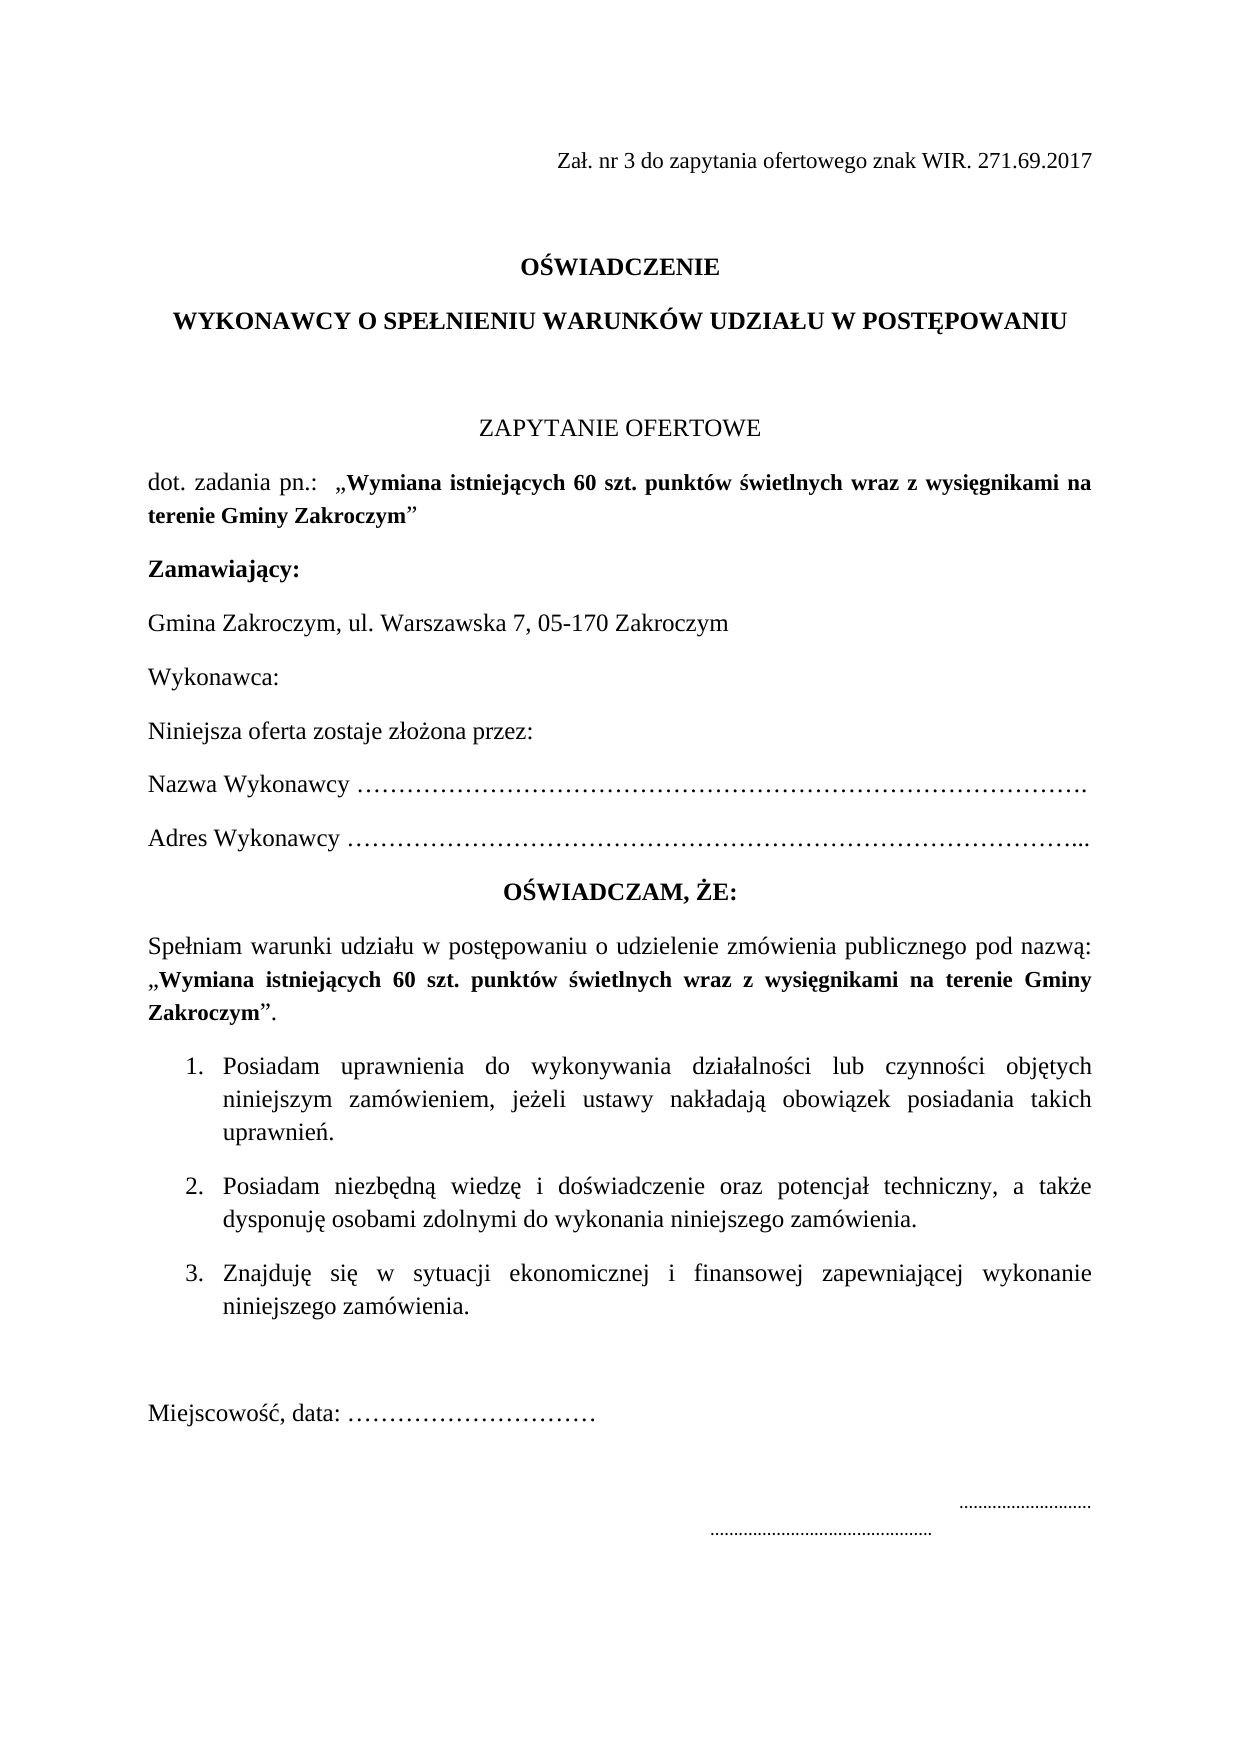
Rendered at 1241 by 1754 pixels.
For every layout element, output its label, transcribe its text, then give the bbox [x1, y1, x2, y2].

text Gmina Zakroczym, ul. Warszawska 7, 05-170 Zakroczym [148, 608, 1093, 637]
text Miejscowość, data: ………………………… [148, 1398, 1093, 1427]
text Zał. nr 3 do zapytania ofertowego znak WIR. 271.69.2017 [148, 148, 1093, 174]
text dot. zadania pn.: „Wymiana istniejących 60 szt. punktów świetlnych wraz z wysięgnikami na terenie Gminy Zakroczym” [148, 467, 1093, 529]
text ZAPYTANIE OFERTOWE [148, 413, 1093, 442]
text ........................................................................... [185, 1452, 1093, 1541]
list Znajduję się w sytuacji ekonomicznej i finansowej zapewniającej wykonanie niniejszego zamówienia. [185, 1258, 1093, 1319]
text Zamawiający: [148, 554, 1093, 583]
list Posiadam niezbędną wiedzę i doświadczenie oraz potencjał techniczny, a także dysponuję osobami zdolnymi do wykonania niniejszego zamówienia. [185, 1171, 1093, 1233]
text Nazwa Wykonawcy ……………………………………………………………………………. [148, 769, 1093, 798]
text OŚWIADCZAM, ŻE: [148, 877, 1093, 906]
text OŚWIADCZENIE [148, 252, 1093, 281]
text Adres Wykonawcy ……………………………………………………………………………... [148, 823, 1093, 852]
text Spełniam warunki udziału w postępowaniu o udzielenie zmówienia publicznego pod nazwą: „Wymiana istniejących 60 szt. punktów świetlnych wraz z wysięgnikami na terenie Gminy Zakroczym”. [148, 931, 1093, 1026]
text WYKONAWCY O SPEŁNIENIU WARUNKÓW UDZIAŁU W POSTĘPOWANIU [148, 306, 1093, 334]
list Posiadam uprawnienia do wykonywania działalności lub czynności objętych niniejszym zamówieniem, jeżeli ustawy nakładają obowiązek posiadania takich uprawnień. [185, 1051, 1093, 1146]
text Niniejsza oferta zostaje złożona przez: [148, 716, 1093, 744]
text Wykonawca: [148, 662, 1093, 691]
